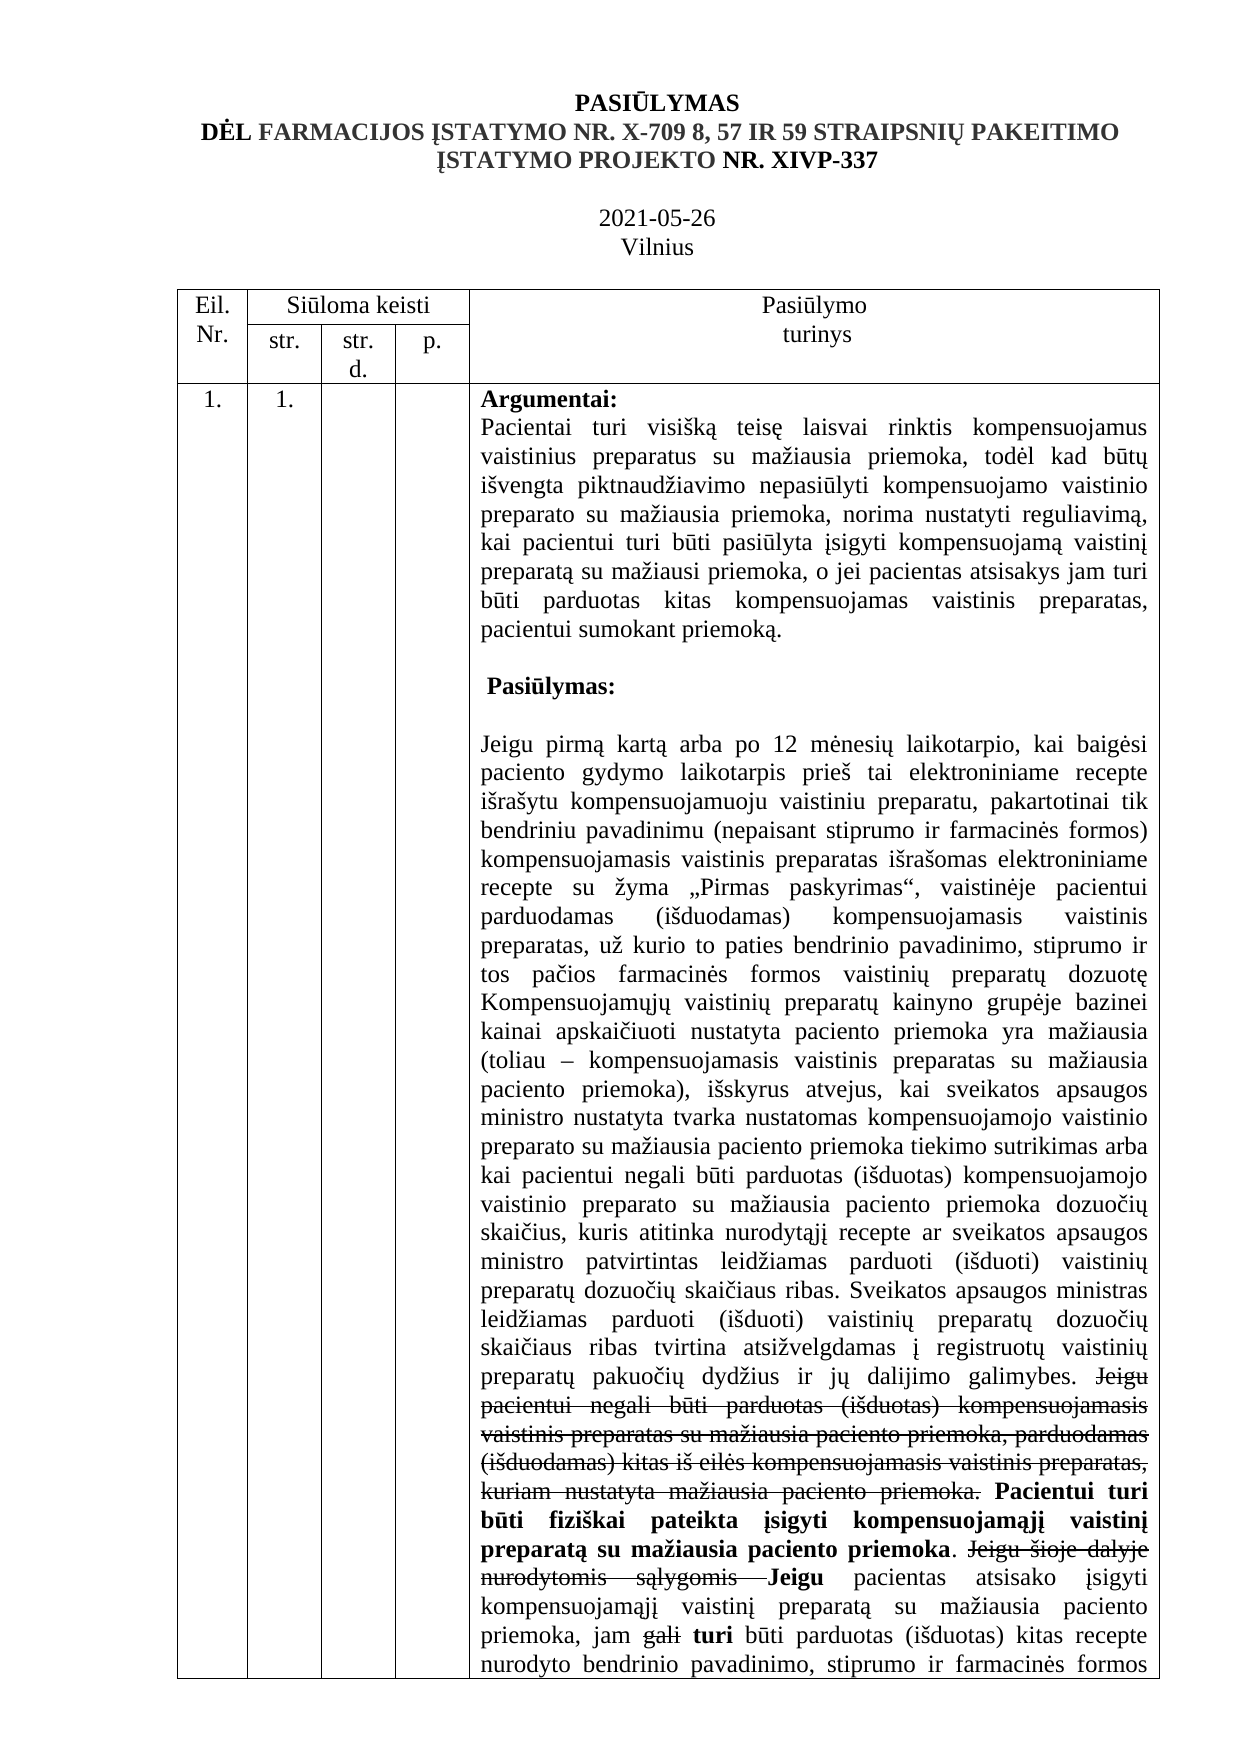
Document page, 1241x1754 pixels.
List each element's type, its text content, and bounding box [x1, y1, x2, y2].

table_cell [322, 384, 395, 1677]
text 2021-05-26 [177, 203, 1137, 232]
table_cell str. d. [322, 325, 395, 383]
table_cell 1. [178, 384, 247, 1677]
table_header Eil. Nr. [178, 290, 247, 383]
text Vilnius [177, 232, 1137, 261]
table_cell [396, 384, 469, 1677]
text PASIŪLYMAS [177, 88, 1137, 117]
table_cell str. [248, 325, 321, 383]
table_header Siūloma keisti [248, 290, 469, 324]
table_header Pasiūlymo turinys [470, 290, 1159, 383]
text DĖL FARMACIJOS ĮSTATYMO NR. X-709 8, 57 IR 59 STRAIPSNIŲ PAKEITIMO ĮSTATYMO PROJEKTO NR. XIVP-337 [177, 117, 1137, 174]
table_cell 1. [248, 384, 321, 1677]
table_cell Argumentai: Pacientai turi visišką teisę laisvai rinktis kompensuojamus vaistinius preparatus su mažiausia priemoka, todėl kad būtų išvengta piktnaudžiavimo nepasiūlyti kompensuojamo vaistinio preparato su mažiausia priemoka, norima nustatyti reguliavimą, kai pacientui turi būti pasiūlyta įsigyti kompensuojamą vaistinį preparatą su mažiausi priemoka, o jei pacientas atsisakys jam turi būti parduotas kitas kompensuojamas vaistinis preparatas, pacientui sumokant priemoką. Pasiūlymas: Jeigu pirmą kartą arba po 12 mėnesių laikotarpio, kai baigėsi paciento gydymo laikotarpis prieš tai elektroniniame recepte išrašytu kompensuojamuoju vaistiniu preparatu, pakartotinai tik bendriniu pavadinimu (nepaisant stiprumo ir farmacinės formos) kompensuojamasis vaistinis preparatas išrašomas elektroniniame recepte su žyma „Pirmas paskyrimas“, vaistinėje pacientui parduodamas (išduodamas) kompensuojamasis vaistinis preparatas, už kurio to paties bendrinio pavadinimo, stiprumo ir tos pačios farmacinės formos vaistinių preparatų dozuotę Kompensuojamųjų vaistinių preparatų kainyno grupėje bazinei kainai apskaičiuoti nustatyta paciento priemoka yra mažiausia (toliau – kompensuojamasis vaistinis preparatas su mažiausia paciento priemoka), išskyrus atvejus, kai sveikatos apsaugos ministro nustatyta tvarka nustatomas kompensuojamojo vaistinio preparato su mažiausia paciento priemoka tiekimo sutrikimas arba kai pacientui negali būti parduotas (išduotas) kompensuojamojo vaistinio preparato su mažiausia paciento priemoka dozuočių skaičius, kuris atitinka nurodytąjį recepte ar sveikatos apsaugos ministro patvirtintas leidžiamas parduoti (išduoti) vaistinių preparatų dozuočių skaičiaus ribas. Sveikatos apsaugos ministras leidžiamas parduoti (išduoti) vaistinių preparatų dozuočių skaičiaus ribas tvirtina atsižvelgdamas į registruotų vaistinių preparatų pakuočių dydžius ir jų dalijimo galimybes. Jeigu pacientui negali būti parduotas (išduotas) kompensuojamasis vaistinis preparatas su mažiausia paciento priemoka, parduodamas (išduodamas) kitas iš eilės kompensuojamasis vaistinis preparatas, kuriam nustatyta mažiausia paciento priemoka. Pacientui turi būti fiziškai pateikta įsigyti kompensuojamąjį vaistinį preparatą su mažiausia paciento priemoka. Jeigu šioje dalyje nurodytomis sąlygomis Jeigu pacientas atsisako įsigyti kompensuojamąjį vaistinį preparatą su mažiausia paciento priemoka, jam gali turi būti parduotas (išduotas) kitas recepte nurodyto bendrinio pavadinimo, stiprumo ir farmacinės formos [470, 384, 1159, 1677]
table_cell p. [396, 325, 469, 383]
